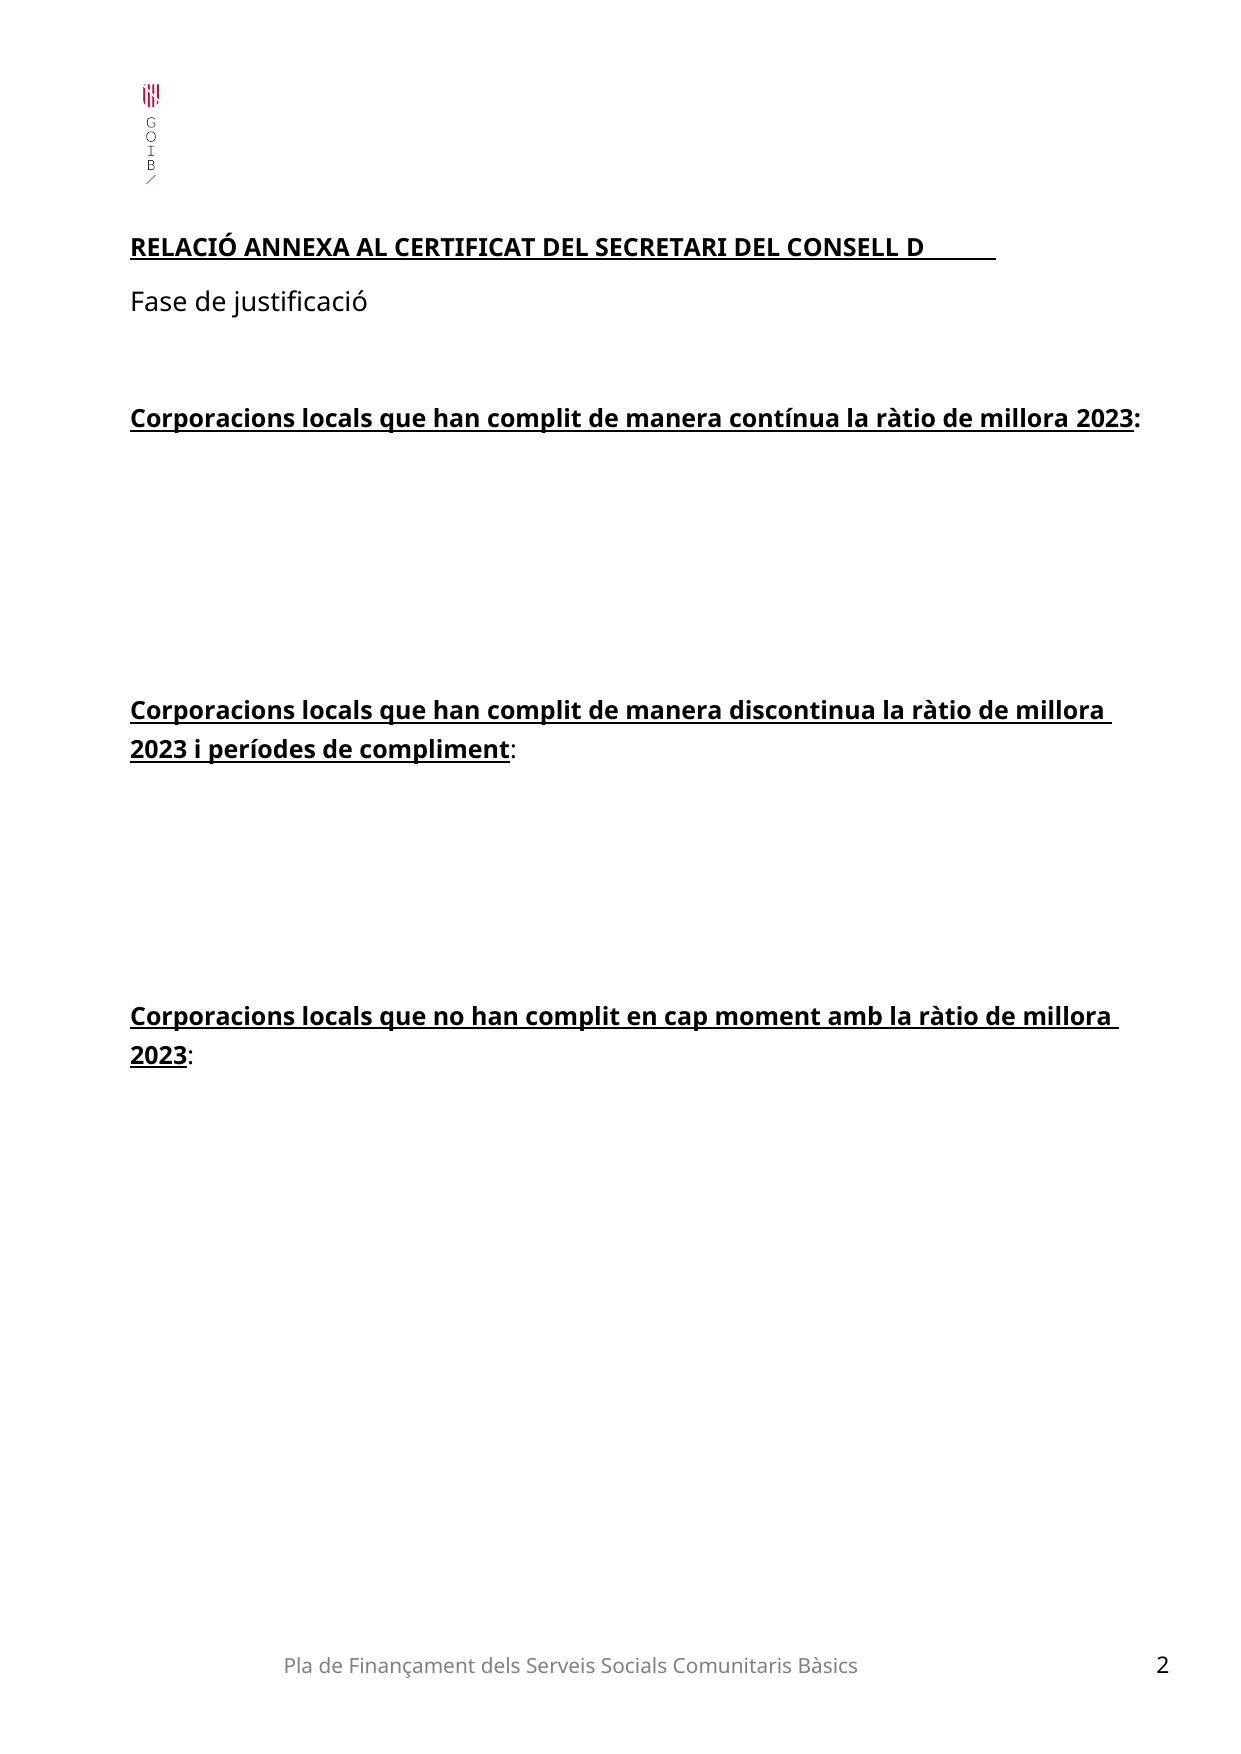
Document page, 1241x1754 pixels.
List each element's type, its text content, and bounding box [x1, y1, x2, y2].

text Fase de justificació [130, 283, 1169, 319]
text Corporacions locals que han complit de manera discontinua la ràtio de millora 2023 i períodes de compliment: [130, 693, 1169, 766]
text RELACIÓ ANNEXA AL CERTIFICAT DEL SECRETARI DEL CONSELL D [130, 229, 1169, 263]
text Corporacions locals que no han complit en cap moment amb la ràtio de millora 2023: [130, 998, 1169, 1072]
text Corporacions locals que han complit de manera contínua la ràtio de millora 2023: [130, 401, 1169, 435]
picture [129, 73, 173, 199]
